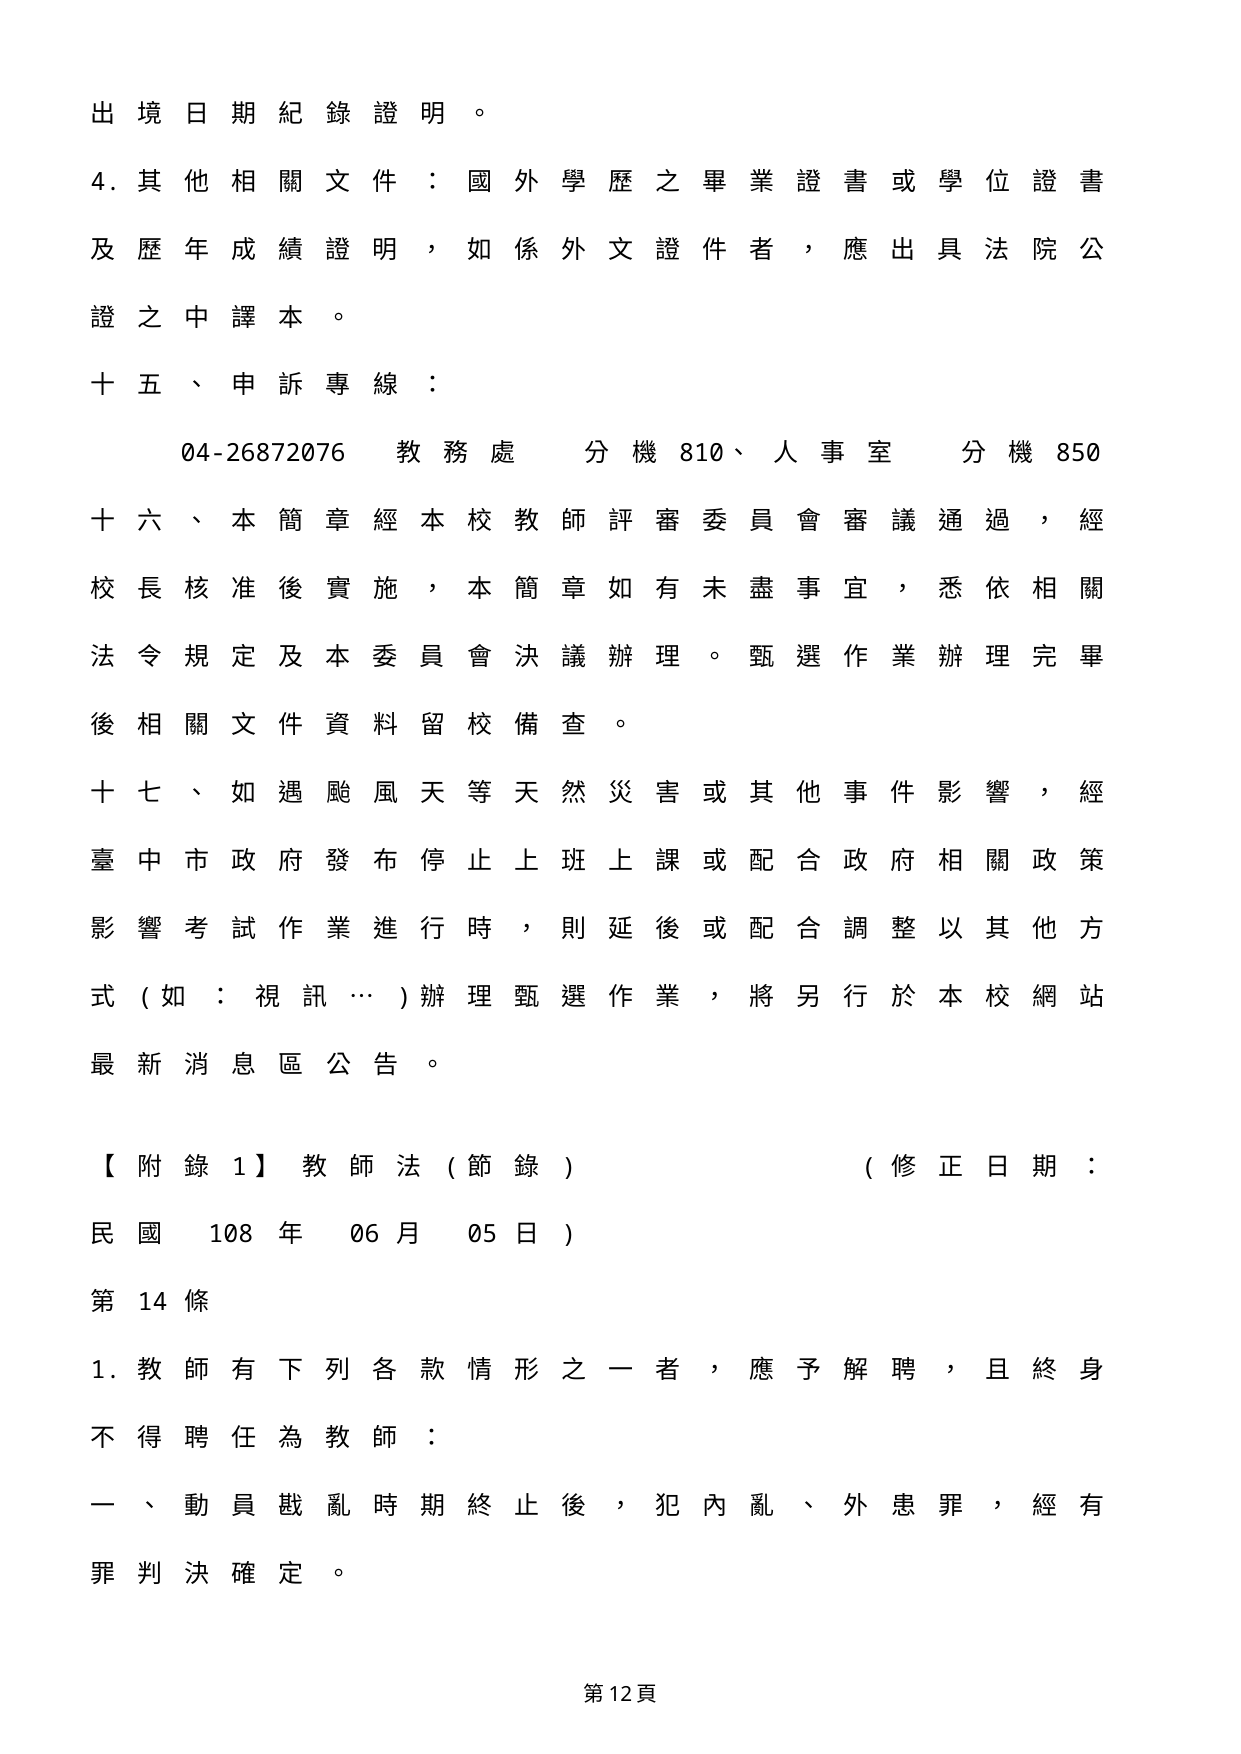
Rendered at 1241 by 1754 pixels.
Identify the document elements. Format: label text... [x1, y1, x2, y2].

text 十六、本簡章經本校教師評審委員會審議通過，經校長核准後實施，本簡章如有未盡事宜，悉依相關法令規定及本委員會決議辦理。甄選作業辦理完畢後相關文件資料留校備查。 [90, 485, 1150, 757]
text 04-26872076 教務處 分機810、人事室 分機850 [90, 417, 1150, 485]
text 【附錄1】教師法(節錄) (修正日期：民國 108 年 06 月 05 日) [90, 1130, 1150, 1266]
text 第14條 [90, 1266, 1150, 1334]
text 十七、如遇颱風天等天然災害或其他事件影響，經臺中市政府發布停止上班上課或配合政府相關政策影響考試作業進行時，則延後或配合調整以其他方式(如：視訊…)辦理甄選作業，將另行於本校網站最新消息區公告。 [90, 757, 1150, 1096]
text 4.其他相關文件：國外學歷之畢業證書或學位證書及歷年成績證明，如係外文證件者，應出具法院公證之中譯本。 [90, 145, 1150, 349]
text 1. 教師有下列各款情形之一者，應予解聘，且終身不得聘任為教師： [90, 1334, 1150, 1470]
text 十五、申訴專線： [90, 349, 1150, 417]
text 出境日期紀錄證明。 [90, 77, 1150, 145]
text 一、動員戡亂時期終止後，犯內亂、外患罪，經有罪判決確定。 [90, 1470, 1150, 1606]
